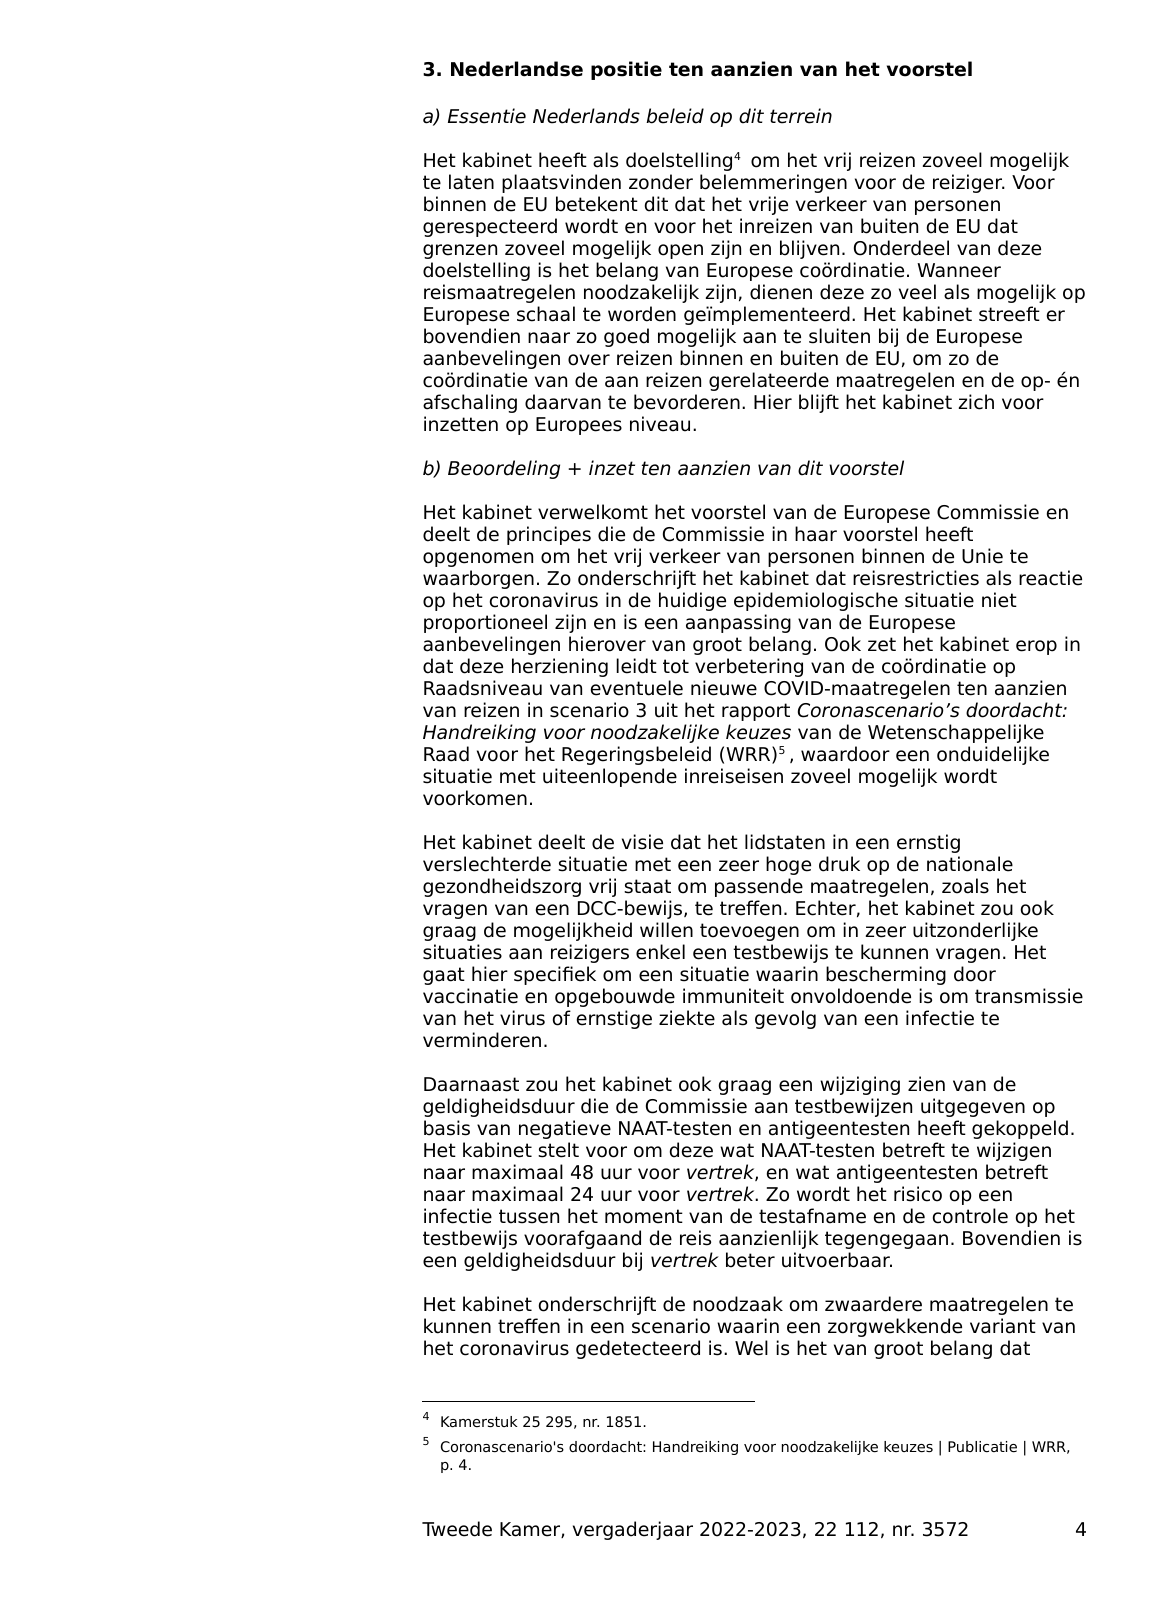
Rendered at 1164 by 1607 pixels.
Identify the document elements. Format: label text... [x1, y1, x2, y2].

text Het kabinet heeft als doelstelling om het vrij reizen zoveel mogelijk te laten plaatsvinden zonder belemmeringen voor de reiziger. Voor binnen de EU betekent dit dat het vrije verkeer van personen gerespecteerd wordt en voor het inreizen van buiten de EU dat grenzen zoveel mogelijk open zijn en blijven. Onderdeel van deze doelstelling is het belang van Europese coördinatie. Wanneer reismaatregelen noodzakelijk zijn, dienen deze zo veel als mogelijk op Europese schaal te worden geïmplementeerd. Het kabinet streeft er bovendien naar zo goed mogelijk aan te sluiten bij de Europese aanbevelingen over reizen binnen en buiten de EU, om zo de coördinatie van de aan reizen gerelateerde maatregelen en de op- én afschaling daarvan te bevorderen. Hier blijft het kabinet zich voor inzetten op Europees niveau. [422, 150, 1087, 436]
text Coronascenario's doordacht: Handreiking voor noodzakelijke keuzes | Publicatie | WRR, p. 4. [422, 1435, 1087, 1474]
subtitle b) Beoordeling + inzet ten aanzien van dit voorstel [422, 458, 1087, 480]
text Het kabinet verwelkomt het voorstel van de Europese Commissie en deelt de principes die de Commissie in haar voorstel heeft opgenomen om het vrij verkeer van personen binnen de Unie te waarborgen. Zo onderschrijft het kabinet dat reisrestricties als reactie op het coronavirus in de huidige epidemiologische situatie niet proportioneel zijn en is een aanpassing van de Europese aanbevelingen hierover van groot belang. Ook zet het kabinet erop in dat deze herziening leidt tot verbetering van de coördinatie op Raadsniveau van eventuele nieuwe COVID-maatregelen ten aanzien van reizen in scenario 3 uit het rapport Coronascenario’s doordacht: Handreiking voor noodzakelijke keuzes van de Wetenschappelijke Raad voor het Regeringsbeleid (WRR), waardoor een onduidelijke situatie met uiteenlopende inreiseisen zoveel mogelijk wordt voorkomen. [422, 502, 1087, 810]
subtitle a) Essentie Nederlands beleid op dit terrein [422, 106, 1087, 128]
text Kamerstuk 25 295, nr. 1851. [422, 1410, 1087, 1432]
text Het kabinet onderschrijft de noodzaak om zwaardere maatregelen te kunnen treffen in een scenario waarin een zorgwekkende variant van het coronavirus gedetecteerd is. Wel is het van groot belang dat [422, 1294, 1087, 1360]
text Het kabinet deelt de visie dat het lidstaten in een ernstig verslechterde situatie met een zeer hoge druk op de nationale gezondheidszorg vrij staat om passende maatregelen, zoals het vragen van een DCC-bewijs, te treffen. Echter, het kabinet zou ook graag de mogelijkheid willen toevoegen om in zeer uitzonderlijke situaties aan reizigers enkel een testbewijs te kunnen vragen. Het gaat hier specifiek om een situatie waarin bescherming door vaccinatie en opgebouwde immuniteit onvoldoende is om transmissie van het virus of ernstige ziekte als gevolg van een infectie te verminderen. [422, 832, 1087, 1052]
subtitle 3. Nederlandse positie ten aanzien van het voorstel [422, 59, 1087, 81]
text Daarnaast zou het kabinet ook graag een wijziging zien van de geldigheidsduur die de Commissie aan testbewijzen uitgegeven op basis van negatieve NAAT-testen en antigeentesten heeft gekoppeld. Het kabinet stelt voor om deze wat NAAT-testen betreft te wijzigen naar maximaal 48 uur voor vertrek, en wat antigeentesten betreft naar maximaal 24 uur voor vertrek. Zo wordt het risico op een infectie tussen het moment van de testafname en de controle op het testbewijs voorafgaand de reis aanzienlijk tegengegaan. Bovendien is een geldigheidsduur bij vertrek beter uitvoerbaar. [422, 1074, 1087, 1272]
